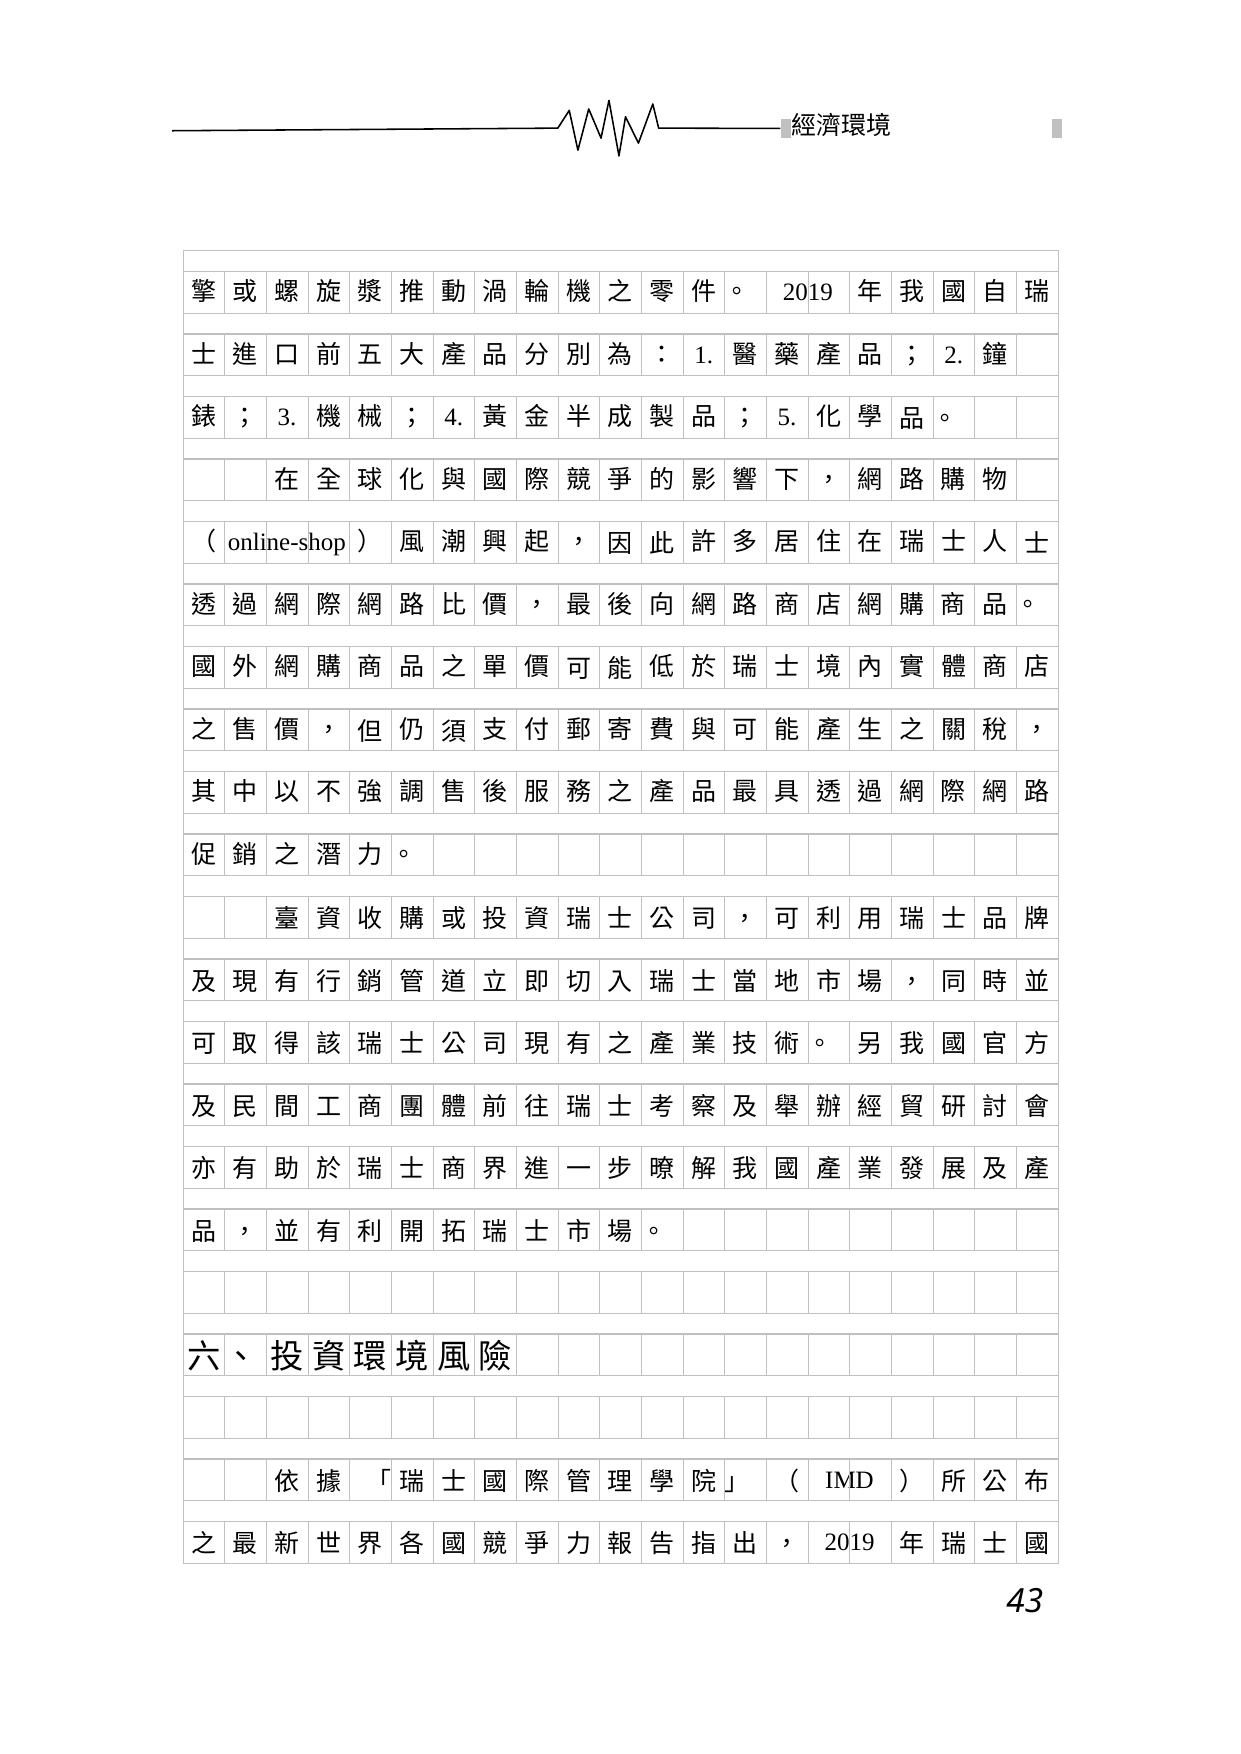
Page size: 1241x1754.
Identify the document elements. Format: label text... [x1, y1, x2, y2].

text [892, 1335, 933, 1375]
text 士 [600, 897, 641, 938]
text 界 [475, 1147, 516, 1188]
text 道 [434, 960, 474, 1000]
text 官 [975, 1022, 1016, 1063]
text 可 [184, 1022, 224, 1063]
text 體 [434, 1085, 474, 1125]
text 收 [350, 897, 391, 938]
text [809, 1335, 849, 1375]
text 依據「瑞士國際管理學院」（IMD）所公布之最新世界各國競爭力報告指出，2019年瑞士國家競爭力排名第4名（我國排名第16名）；瑞士「世界經濟論壇」（WEF）公布之2019-2020年全球競爭力評比報告指出，2019年瑞士全球競爭力排名第5名（我國排名第12名）。依據美國商業環境風險評估公司（Business Environment Risk Intelligence，簡稱BERI）2020年第1次「投資環境風險評估報告」在全球列入評比的50個國家中，瑞士排名第1，我國排名第3（次於瑞士、挪威）。 [184, 1501, 1058, 1521]
text 士 [392, 1147, 433, 1188]
text [600, 1335, 641, 1375]
text 發 [892, 1147, 933, 1188]
text 商 [434, 1147, 474, 1188]
text 得 [267, 1022, 308, 1063]
text 風 [434, 1335, 474, 1375]
text 並 [1017, 960, 1058, 1000]
text 產 [809, 1147, 849, 1188]
text [184, 1001, 1058, 1021]
text 瑞 [350, 1022, 391, 1063]
text 我 [725, 1147, 766, 1188]
text 察 [684, 1085, 724, 1125]
text 當 [725, 960, 766, 1000]
text 現 [225, 960, 266, 1000]
text 展 [934, 1147, 974, 1188]
text 在全球化與國際競爭的影響下，網路購物（online-shop）風潮興起，因此許多居住在瑞士人士透過網際網路比價，最後向網路商店網購商品。國外網購商品之單價可能低於瑞士境內實體商店之售價，但仍須支付郵寄費與可能產生之關稅，其中以不強調售後服務之產品最具透過網際網路促銷之潛力。 [184, 501, 1058, 521]
text 瑞 [350, 1147, 391, 1188]
text 。 [809, 1022, 849, 1063]
text 在全球化與國際競爭的影響下，網路購物（online-shop）風潮興起，因此許多居住在瑞士人士透過網際網路比價，最後向網路商店網購商品。國外網購商品之單價可能低於瑞士境內實體商店之售價，但仍須支付郵寄費與可能產生之關稅，其中以不強調售後服務之產品最具透過網際網路促銷之潛力。 [184, 689, 1058, 708]
text 險 [475, 1335, 516, 1375]
text 時 [975, 960, 1016, 1000]
text [559, 1335, 599, 1375]
text 團 [392, 1085, 433, 1125]
text [850, 1335, 891, 1375]
text 場 [600, 1210, 641, 1250]
text 貿 [892, 1085, 933, 1125]
text 在全球化與國際競爭的影響下，網路購物（online-shop）風潮興起，因此許多居住在瑞士人士透過網際網路比價，最後向網路商店網購商品。國外網購商品之單價可能低於瑞士境內實體商店之售價，但仍須支付郵寄費與可能產生之關稅，其中以不強調售後服務之產品最具透過網際網路促銷之潛力。 [184, 751, 1058, 771]
text 瑞 [559, 897, 599, 938]
text [184, 1064, 1058, 1083]
text 商 [350, 1085, 391, 1125]
text 瑞 [475, 1210, 516, 1250]
text 術 [767, 1022, 808, 1063]
text [517, 1335, 558, 1375]
text [184, 876, 1058, 896]
text 另 [850, 1022, 891, 1063]
text 臺 [267, 897, 308, 938]
text 利 [350, 1210, 391, 1250]
text 於 [309, 1147, 349, 1188]
text 國 [767, 1147, 808, 1188]
text 市 [559, 1210, 599, 1250]
text 討 [975, 1085, 1016, 1125]
text 之 [600, 1022, 641, 1063]
text 開 [392, 1210, 433, 1250]
text [684, 1335, 724, 1375]
text 購 [392, 897, 433, 938]
text 品 [975, 897, 1016, 938]
text 有 [225, 1147, 266, 1188]
text 品 [184, 1210, 224, 1250]
text 在全球化與國際競爭的影響下，網路購物（online-shop）風潮興起，因此許多居住在瑞士人士透過網際網路比價，最後向網路商店網購商品。國外網購商品之單價可能低於瑞士境內實體商店之售價，但仍須支付郵寄費與可能產生之關稅，其中以不強調售後服務之產品最具透過網際網路促銷之潛力。 [184, 564, 1058, 583]
text 及 [725, 1085, 766, 1125]
text 在全球化與國際競爭的影響下，網路購物（online-shop）風潮興起，因此許多居住在瑞士人士透過網際網路比價，最後向網路商店網購商品。國外網購商品之單價可能低於瑞士境內實體商店之售價，但仍須支付郵寄費與可能產生之關稅，其中以不強調售後服務之產品最具透過網際網路促銷之潛力。 [184, 439, 1058, 458]
text 亦 [184, 1147, 224, 1188]
text 並 [267, 1210, 308, 1250]
text [725, 1335, 766, 1375]
text 士 [600, 1085, 641, 1125]
text ， [725, 897, 766, 938]
text 間 [267, 1085, 308, 1125]
text 舉 [767, 1085, 808, 1125]
text 產 [642, 1022, 683, 1063]
text 前 [475, 1085, 516, 1125]
text 依據「瑞士國際管理學院」（IMD）所公布之最新世界各國競爭力報告指出，2019年瑞士國家競爭力排名第4名（我國排名第16名）；瑞士「世界經濟論壇」（WEF）公布之2019-2020年全球競爭力評比報告指出，2019年瑞士全球競爭力排名第5名（我國排名第12名）。依據美國商業環境風險評估公司（Business Environment Risk Intelligence，簡稱BERI）2020年第1次「投資環境風險評估報告」在全球列入評比的50個國家中，瑞士排名第1，我國排名第3（次於瑞士、挪威）。 [184, 1439, 1058, 1458]
text 依據我國海關統計資料顯示，2019年我國出口至瑞士前五大產品分別為：1.變壓器、靜電式變流器及電感器；2.接收、轉換及傳輸或再生聲音、圖像或其他資料之機器，包括交換器及路由器；3.腳踏車；4.機器之零件及附件；5.其他引擎或螺旋漿推動渦輪機之零件。2019年我國自瑞士進口前五大產品分別為：1.醫藥產品；2.鐘錶；3.機械；4.黃金半成製品；5.化學品。 [184, 251, 1058, 271]
text 在全球化與國際競爭的影響下，網路購物（online-shop）風潮興起，因此許多居住在瑞士人士透過網際網路比價，最後向網路商店網購商品。國外網購商品之單價可能低於瑞士境內實體商店之售價，但仍須支付郵寄費與可能產生之關稅，其中以不強調售後服務之產品最具透過網際網路促銷之潛力。 [184, 814, 1058, 833]
text 辦 [809, 1085, 849, 1125]
text 業 [850, 1147, 891, 1188]
text 資 [309, 1335, 349, 1375]
text 一 [559, 1147, 599, 1188]
text 資 [309, 897, 349, 938]
text 在全球化與國際競爭的影響下，網路購物（online-shop）風潮興起，因此許多居住在瑞士人士透過網際網路比價，最後向網路商店網購商品。國外網購商品之單價可能低於瑞士境內實體商店之售價，但仍須支付郵寄費與可能產生之關稅，其中以不強調售後服務之產品最具透過網際網路促銷之潛力。 [184, 626, 1058, 646]
text 技 [725, 1022, 766, 1063]
text 管 [392, 960, 433, 1000]
text 即 [517, 960, 558, 1000]
text 用 [850, 897, 891, 938]
text 民 [225, 1085, 266, 1125]
text 瑞 [642, 960, 683, 1000]
text 士 [517, 1210, 558, 1250]
text 依據我國海關統計資料顯示，2019年我國出口至瑞士前五大產品分別為：1.變壓器、靜電式變流器及電感器；2.接收、轉換及傳輸或再生聲音、圖像或其他資料之機器，包括交換器及路由器；3.腳踏車；4.機器之零件及附件；5.其他引擎或螺旋漿推動渦輪機之零件。2019年我國自瑞士進口前五大產品分別為：1.醫藥產品；2.鐘錶；3.機械；4.黃金半成製品；5.化學品。 [184, 314, 1058, 333]
text 步 [600, 1147, 641, 1188]
text 司 [684, 897, 724, 938]
text 瑞 [892, 897, 933, 938]
text 有 [267, 960, 308, 1000]
text 我 [892, 1022, 933, 1063]
text 有 [559, 1022, 599, 1063]
text 投 [475, 897, 516, 938]
text 行 [309, 960, 349, 1000]
text [642, 1335, 683, 1375]
text 及 [184, 960, 224, 1000]
text 取 [225, 1022, 266, 1063]
text 該 [309, 1022, 349, 1063]
text 有 [309, 1210, 349, 1250]
text 研 [934, 1085, 974, 1125]
text 經 [850, 1085, 891, 1125]
text 工 [309, 1085, 349, 1125]
text 地 [767, 960, 808, 1000]
text 士 [684, 960, 724, 1000]
text 、 [225, 1335, 266, 1375]
text [934, 1335, 974, 1375]
text 市 [809, 960, 849, 1000]
text 及 [184, 1085, 224, 1125]
text 司 [475, 1022, 516, 1063]
text 士 [934, 897, 974, 938]
text 環 [350, 1335, 391, 1375]
text 拓 [434, 1210, 474, 1250]
text 公 [434, 1022, 474, 1063]
text 入 [600, 960, 641, 1000]
text 利 [809, 897, 849, 938]
text [975, 1335, 1016, 1375]
text 投 [267, 1335, 308, 1375]
text 進 [517, 1147, 558, 1188]
text 。 [642, 1210, 683, 1250]
text ， [892, 960, 933, 1000]
text 往 [517, 1085, 558, 1125]
text 立 [475, 960, 516, 1000]
text 牌 [1017, 897, 1058, 938]
text ， [225, 1210, 266, 1250]
text [184, 1126, 1058, 1146]
text 銷 [350, 960, 391, 1000]
text 方 [1017, 1022, 1058, 1063]
text 可 [767, 897, 808, 938]
text 六 [184, 1335, 224, 1375]
text 及 [975, 1147, 1016, 1188]
text 國 [934, 1022, 974, 1063]
text 或 [434, 897, 474, 938]
text 解 [684, 1147, 724, 1188]
text [184, 1314, 1058, 1333]
text 會 [1017, 1085, 1058, 1125]
text 考 [642, 1085, 683, 1125]
text [184, 939, 1058, 958]
text 暸 [642, 1147, 683, 1188]
text 境 [392, 1335, 433, 1375]
text 資 [517, 897, 558, 938]
text [767, 1335, 808, 1375]
text 瑞 [559, 1085, 599, 1125]
text 業 [684, 1022, 724, 1063]
text 士 [392, 1022, 433, 1063]
text 切 [559, 960, 599, 1000]
text 公 [642, 897, 683, 938]
text 場 [850, 960, 891, 1000]
text [184, 1189, 1058, 1208]
text 產 [1017, 1147, 1058, 1188]
text 現 [517, 1022, 558, 1063]
text 依據我國海關統計資料顯示，2019年我國出口至瑞士前五大產品分別為：1.變壓器、靜電式變流器及電感器；2.接收、轉換及傳輸或再生聲音、圖像或其他資料之機器，包括交換器及路由器；3.腳踏車；4.機器之零件及附件；5.其他引擎或螺旋漿推動渦輪機之零件。2019年我國自瑞士進口前五大產品分別為：1.醫藥產品；2.鐘錶；3.機械；4.黃金半成製品；5.化學品。 [184, 376, 1058, 396]
text 同 [934, 960, 974, 1000]
text [1017, 1335, 1058, 1375]
text 助 [267, 1147, 308, 1188]
